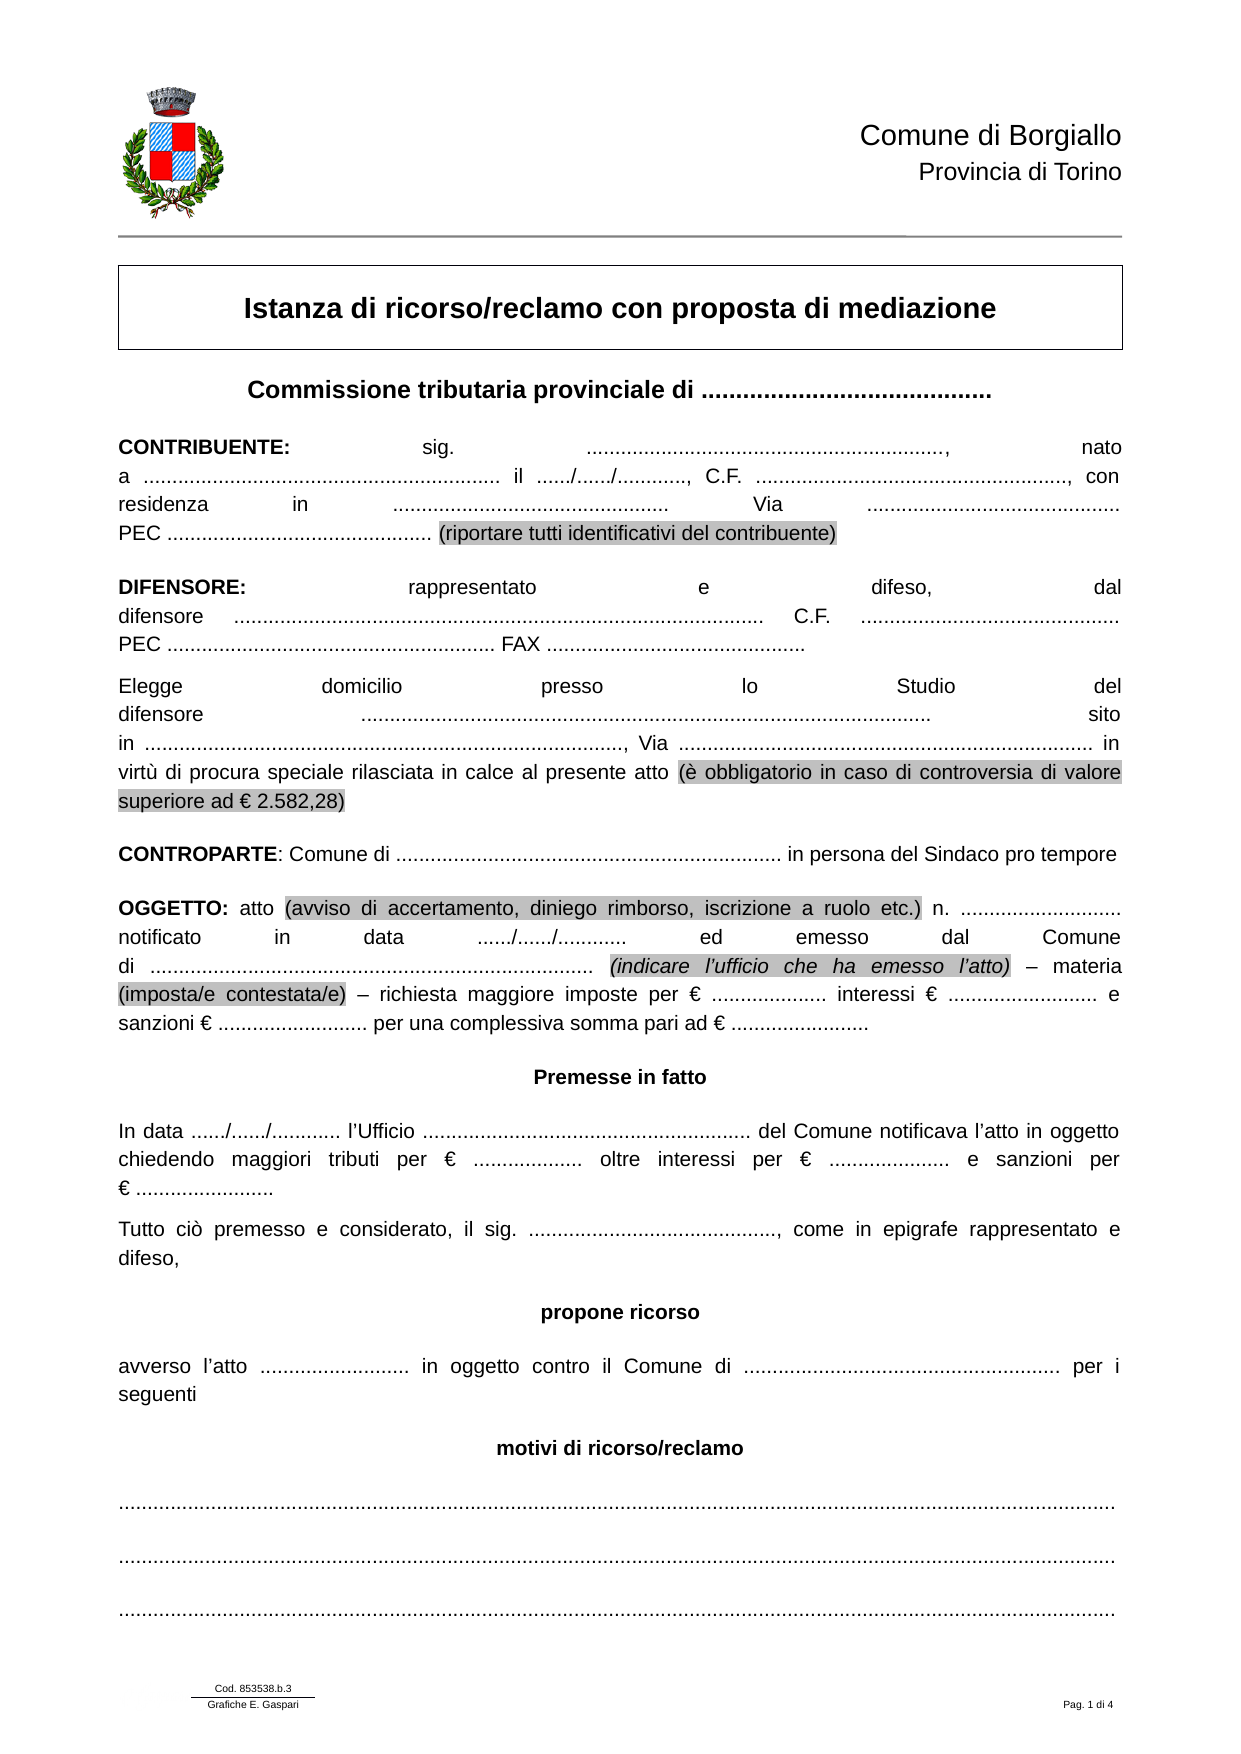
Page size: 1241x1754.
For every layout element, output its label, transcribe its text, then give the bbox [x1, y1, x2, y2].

text propone ricorso [118, 1300, 1122, 1324]
text Elegge domicilio presso lo Studio del difensore ................................................................................................... sito in ..................................................................................., Via ........................................................................ in virtù di procura speciale rilasciata in calce al presente atto (è obbligatorio in caso di controversia di valore superiore ad € 2.582,28) [118, 673, 1122, 812]
picture [122, 87, 224, 219]
table_header Istanza di ricorso/reclamo con proposta di mediazione [119, 266, 1122, 349]
subtitle Premesse in fatto [118, 1065, 1122, 1089]
text Commissione tributaria provinciale di .......................................... [118, 375, 1122, 404]
text Tutto ciò premesso e considerato, il sig. ..........................................., come in epigrafe rappresentato e difeso, [118, 1217, 1122, 1270]
text ............................................................................................................................................................................. [118, 1543, 1122, 1567]
text In data ....../....../............ l’Ufficio ......................................................... del Comune notificava l’atto in oggetto chiedendo maggiori tributi per € ................... oltre interessi per € ..................... e sanzioni per € ........................ [118, 1118, 1122, 1200]
text DIFENSORE: rappresentato e difeso, dal difensore ............................................................................................ C.F. ............................................. PEC ......................................................... FAX ............................................. [118, 575, 1122, 656]
text OGGETTO: atto (avviso di accertamento, diniego rimborso, iscrizione a ruolo etc.) n. ............................ notificato in data ....../....../............ ed emesso dal Comune di ............................................................................. (indicare l’ufficio che ha emesso l’atto) – materia (imposta/e contestata/e) – richiesta maggiore imposte per € .................... interessi € .......................... e sanzioni € .......................... per una complessiva somma pari ad € ........................ [118, 896, 1122, 1035]
text Provincia di Torino [224, 157, 1122, 185]
text ............................................................................................................................................................................. [118, 1490, 1122, 1514]
text CONTRIBUENTE: sig. .............................................................., nato a .............................................................. il ....../....../............, C.F. ......................................................, con residenza in ................................................ Via ............................................ PEC .............................................. (riportare tutti identificativi del contribuente) [118, 435, 1122, 545]
text ............................................................................................................................................................................. [118, 1597, 1122, 1621]
text motivi di ricorso/reclamo [118, 1436, 1122, 1460]
text avverso l’atto .......................... in oggetto contro il Comune di ....................................................... per i seguenti [118, 1353, 1122, 1406]
text CONTROPARTE: Comune di ................................................................... in persona del Sindaco pro tempore [118, 842, 1122, 866]
text Comune di Borgiallo [224, 118, 1122, 152]
